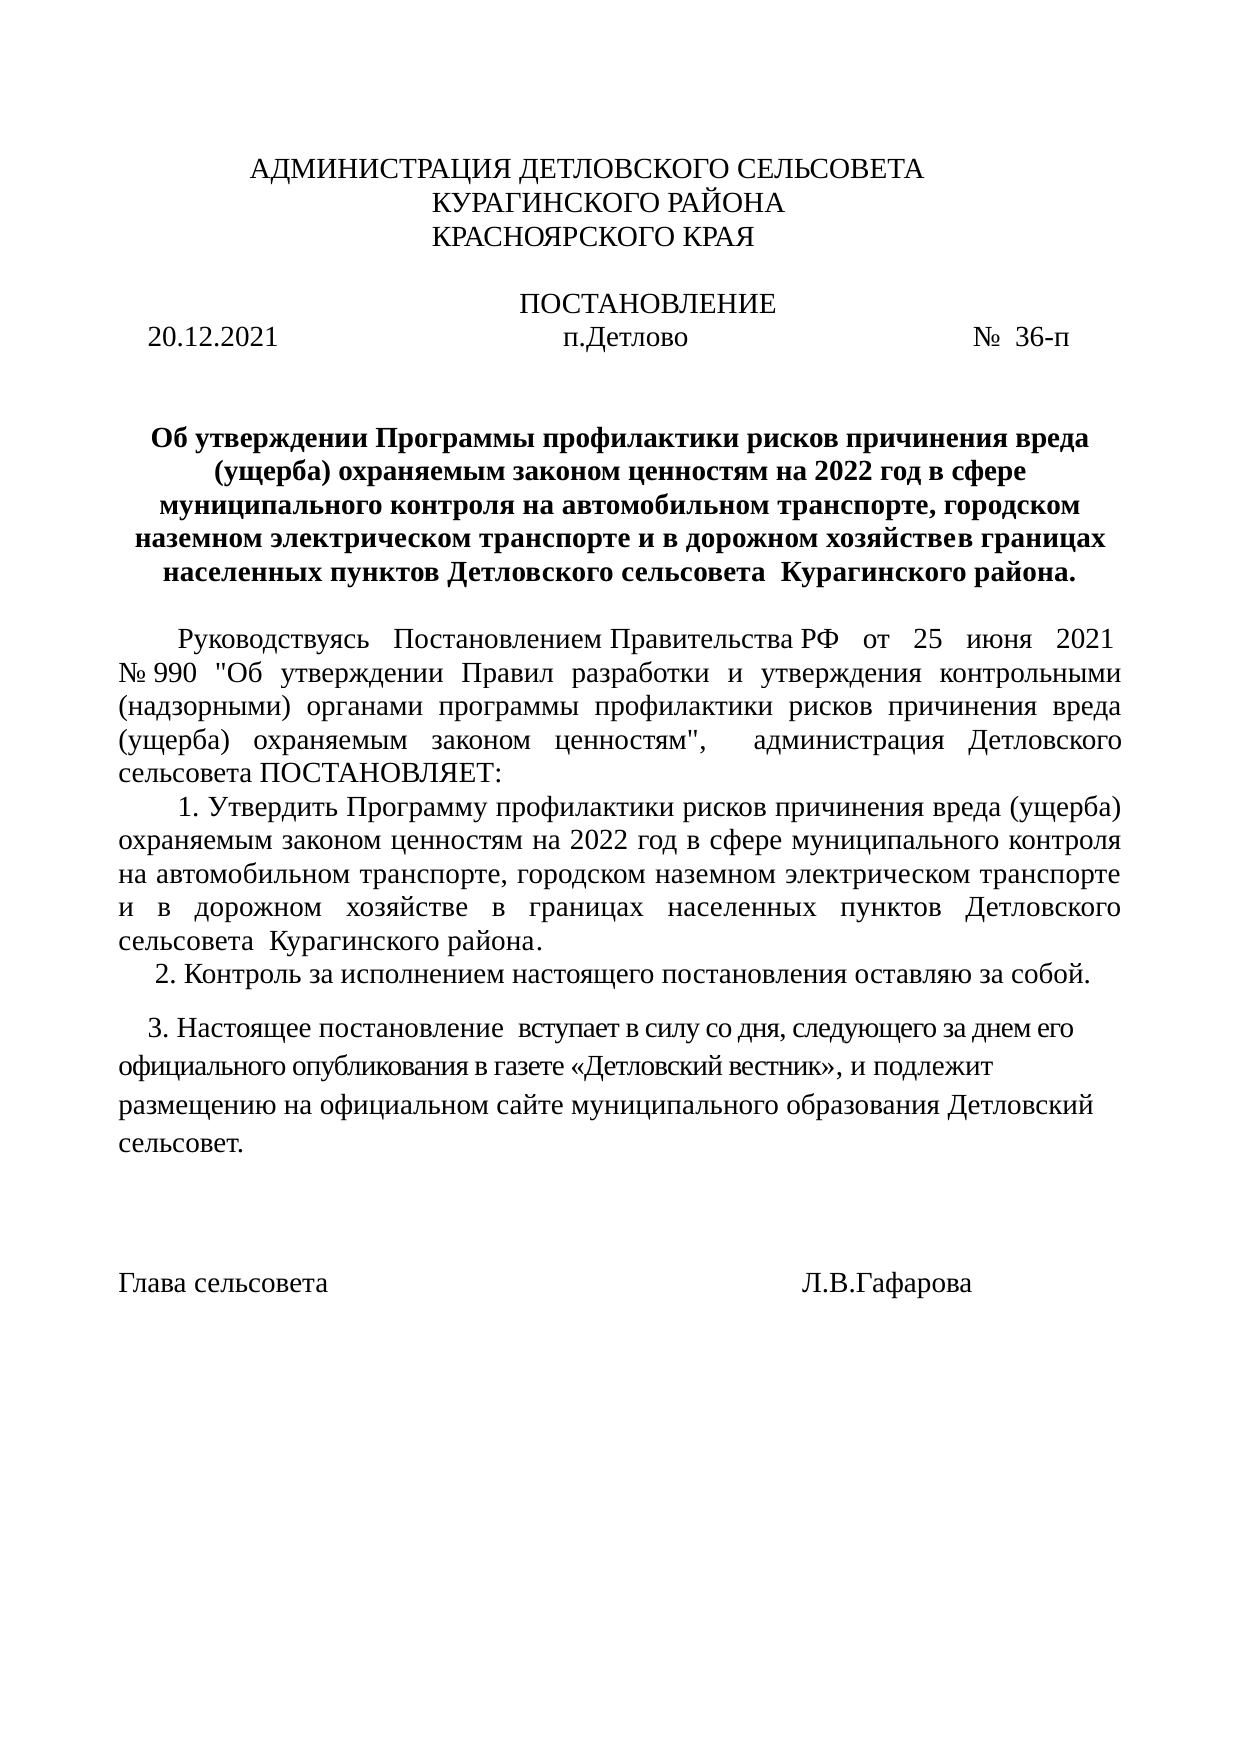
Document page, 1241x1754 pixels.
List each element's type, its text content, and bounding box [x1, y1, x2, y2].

text 2. Контроль за исполнением настоящего постановления оставляю за собой. [118, 957, 1122, 990]
text КРАСНОЯРСКОГО КРАЯ [118, 219, 1122, 252]
text ПОСТАНОВЛЕНИЕ [118, 286, 1122, 319]
text КУРАГИНСКОГО РАЙОНА [118, 185, 1122, 219]
text Об утверждении Программы профилактики рисков причинения вреда (ущерба) охраняемым законом ценностям на 2022 год в сфере муниципального контроля на автомобильном транспорте, городском наземном электрическом транспорте и в дорожном хозяйствев границах населенных пунктов Детловского сельсовета Курагинского района. [118, 420, 1122, 588]
text 3. Настоящее постановление вступает в силу со дня, следующего за днем его официального опубликования в газете «Детловский вестник», и подлежит размещению на официальном сайте муниципального образования Детловский сельсовет. [118, 1010, 1122, 1159]
text Руководствуясь Постановлением Правительства РФ от 25 июня 2021 № 990 "Об утверждении Правил разработки и утверждения контрольными (надзорными) органами программы профилактики рисков причинения вреда (ущерба) охраняемым законом ценностям", администрация Детловского сельсовета ПОСТАНОВЛЯЕТ: [118, 621, 1122, 789]
text 1. Утвердить Программу профилактики рисков причинения вреда (ущерба) охраняемым законом ценностям на 2022 год в сфере муниципального контроля на автомобильном транспорте, городском наземном электрическом транспорте и в дорожном хозяйстве в границах населенных пунктов Детловского сельсовета Курагинского района. [118, 789, 1122, 957]
text АДМИНИСТРАЦИЯ ДЕТЛОВСКОГО СЕЛЬСОВЕТА [118, 152, 1122, 185]
text 20.12.2021 п.Детлово № 36-п [118, 319, 1122, 353]
text Глава сельсовета Л.В.Гафарова [118, 1265, 1122, 1299]
